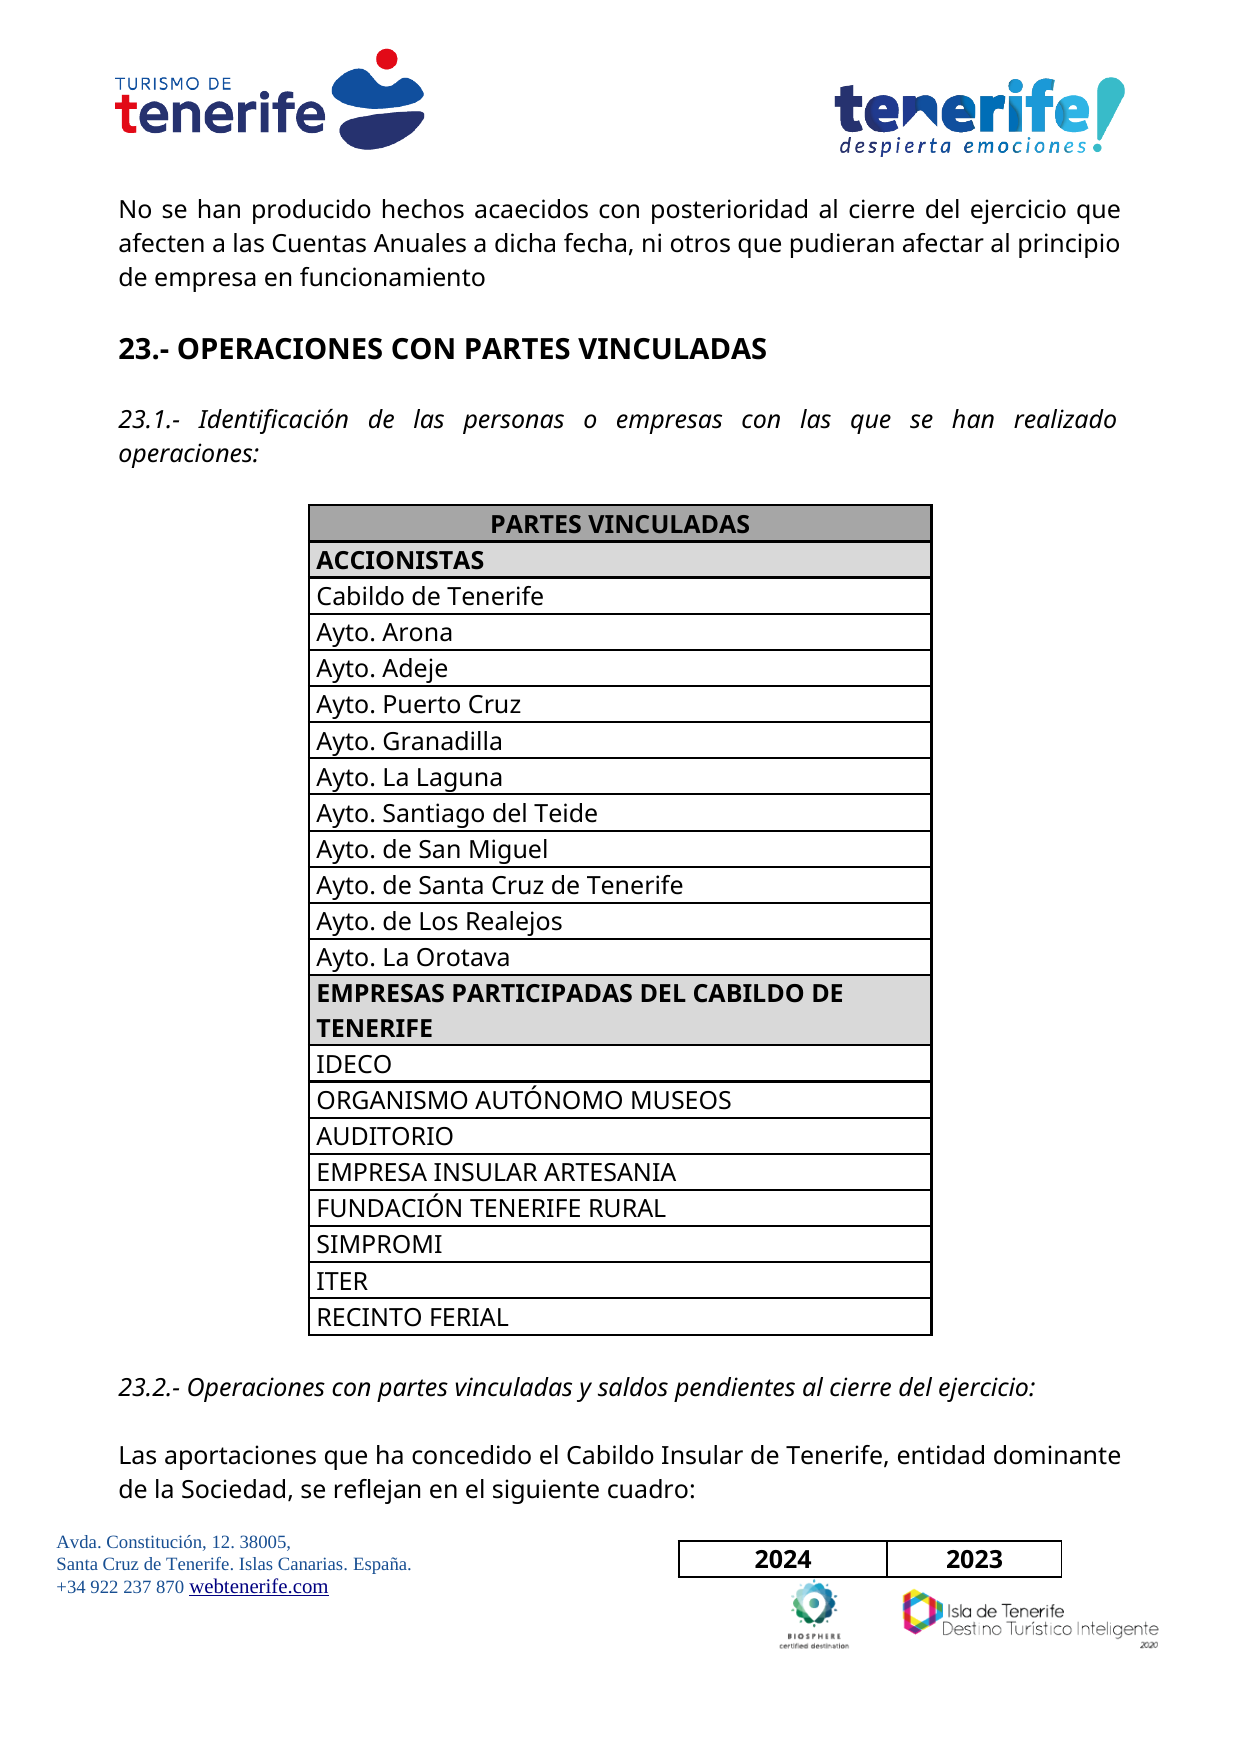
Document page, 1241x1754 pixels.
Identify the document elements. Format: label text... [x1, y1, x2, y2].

table_cell Ayto. Granadilla [310, 723, 930, 757]
table_cell ITER [310, 1263, 930, 1297]
table_cell Ayto. La Orotava [310, 940, 930, 974]
table_header PARTES VINCULADAS [310, 506, 930, 540]
table_cell Ayto. Santiago del Teide [310, 795, 930, 829]
table_cell AUDITORIO [310, 1119, 930, 1153]
table_cell SIMPROMI [310, 1227, 930, 1261]
table_cell RECINTO FERIAL [310, 1299, 930, 1333]
table_cell EMPRESA INSULAR ARTESANIA [310, 1155, 930, 1189]
table_cell FUNDACIÓN TENERIFE RURAL [310, 1191, 930, 1225]
table_cell ORGANISMO AUTÓNOMO MUSEOS [310, 1083, 930, 1117]
table_cell Ayto. Puerto Cruz [310, 687, 930, 721]
text 23.- OPERACIONES CON PARTES VINCULADAS [118, 328, 1122, 368]
text 23.2.- Operaciones con partes vinculadas y saldos pendientes al cierre del ejercicio: [118, 1369, 1122, 1404]
table_cell Ayto. de San Miguel [310, 832, 930, 866]
table_header [485, 1540, 678, 1576]
table_cell Cabildo de Tenerife [310, 579, 930, 613]
table_header 2023 [888, 1542, 1061, 1576]
table_cell Ayto. Arona [310, 615, 930, 649]
table_cell Ayto. La Laguna [310, 759, 930, 793]
table_cell IDECO [310, 1046, 930, 1080]
text No se han producido hechos acaecidos con posterioridad al cierre del ejercicio que afecten a las Cuentas Anuales a dicha fecha, ni otros que pudieran afectar al principio de empresa en funcionamiento [118, 192, 1122, 294]
table_cell Ayto. de Los Realejos [310, 904, 930, 938]
text 23.1.- Identificación de las personas o empresas con las que se han realizado operaciones: [118, 402, 1122, 470]
table_cell ACCIONISTAS [310, 543, 930, 576]
table_cell Ayto. de Santa Cruz de Tenerife [310, 868, 930, 902]
table_cell EMPRESAS PARTICIPADAS DEL CABILDO DE TENERIFE [310, 976, 930, 1044]
table_cell Ayto. Adeje [310, 651, 930, 685]
text Las aportaciones que ha concedido el Cabildo Insular de Tenerife, entidad dominante de la Sociedad, se reflejan en el siguiente cuadro: [118, 1438, 1122, 1506]
table_header 2024 [680, 1542, 886, 1576]
